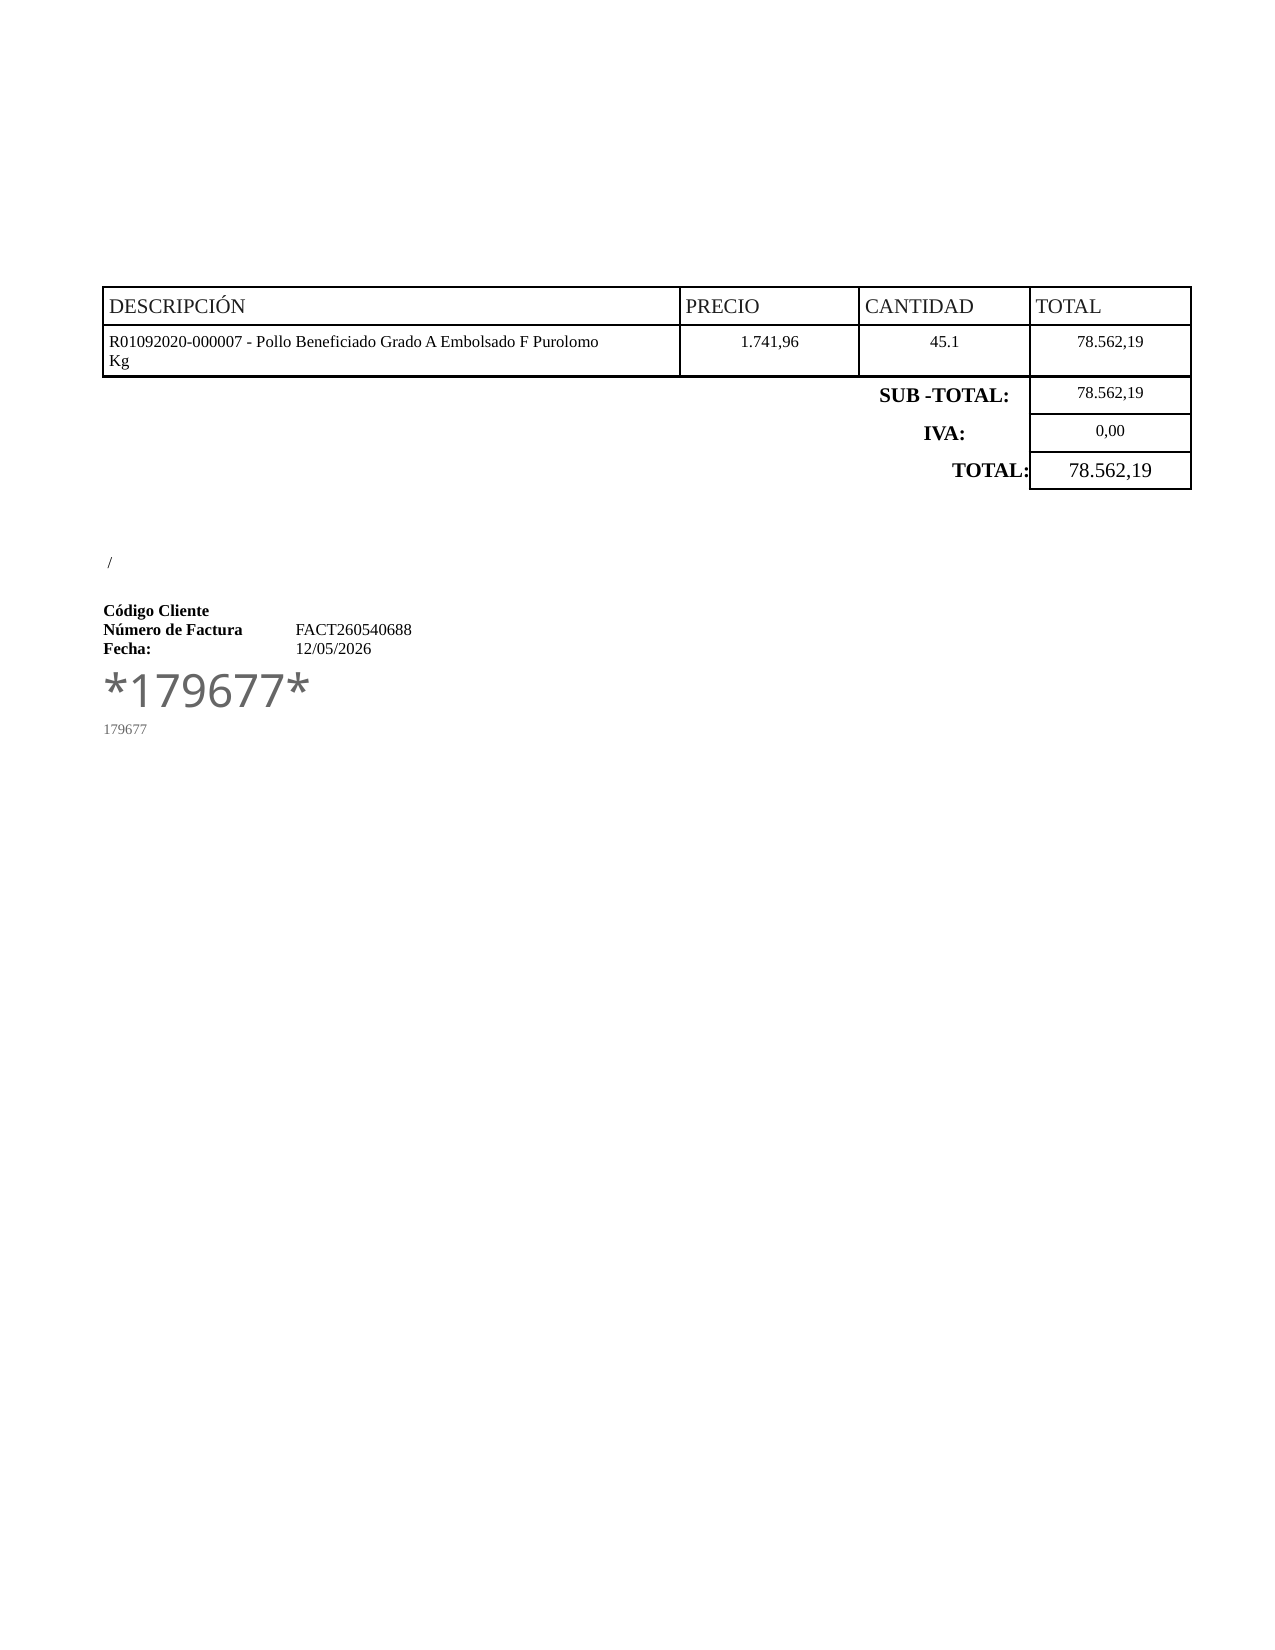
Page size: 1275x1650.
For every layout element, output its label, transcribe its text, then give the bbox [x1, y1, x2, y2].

table_cell FACT260540688 [295, 620, 517, 639]
table_header [295, 601, 517, 620]
table_cell R01092020-000007 - Pollo Beneficiado Grado A Embolsado F Purolomo Kg [104, 326, 679, 375]
table_cell / [103, 553, 858, 572]
table_cell 12/05/2026 [295, 639, 517, 658]
table_cell SUB -TOTAL: [859, 378, 1029, 413]
table_cell TOTAL: [859, 451, 1029, 488]
table_cell Número de Factura [103, 620, 295, 639]
table_cell [103, 514, 858, 533]
table_cell [103, 378, 859, 488]
table_cell 45.1 [860, 326, 1029, 375]
text *179677* [103, 658, 1137, 721]
table_cell 78.562,19 [1031, 453, 1190, 488]
table_header [103, 490, 858, 514]
text 179677 [103, 721, 1137, 737]
table_cell 0,00 [1031, 415, 1190, 451]
table_header TOTAL [1031, 288, 1190, 323]
table_header Código Cliente [103, 601, 295, 620]
table_header CANTIDAD [860, 288, 1029, 323]
table_cell [103, 534, 858, 553]
table_cell 78.562,19 [1031, 326, 1190, 375]
table_header PRECIO [681, 288, 858, 323]
table_cell Fecha: [103, 639, 295, 658]
table_header DESCRIPCIÓN [104, 288, 679, 323]
table_cell 78.562,19 [1031, 378, 1190, 413]
table_cell IVA: [859, 413, 1029, 451]
table_cell 1.741,96 [681, 326, 858, 375]
